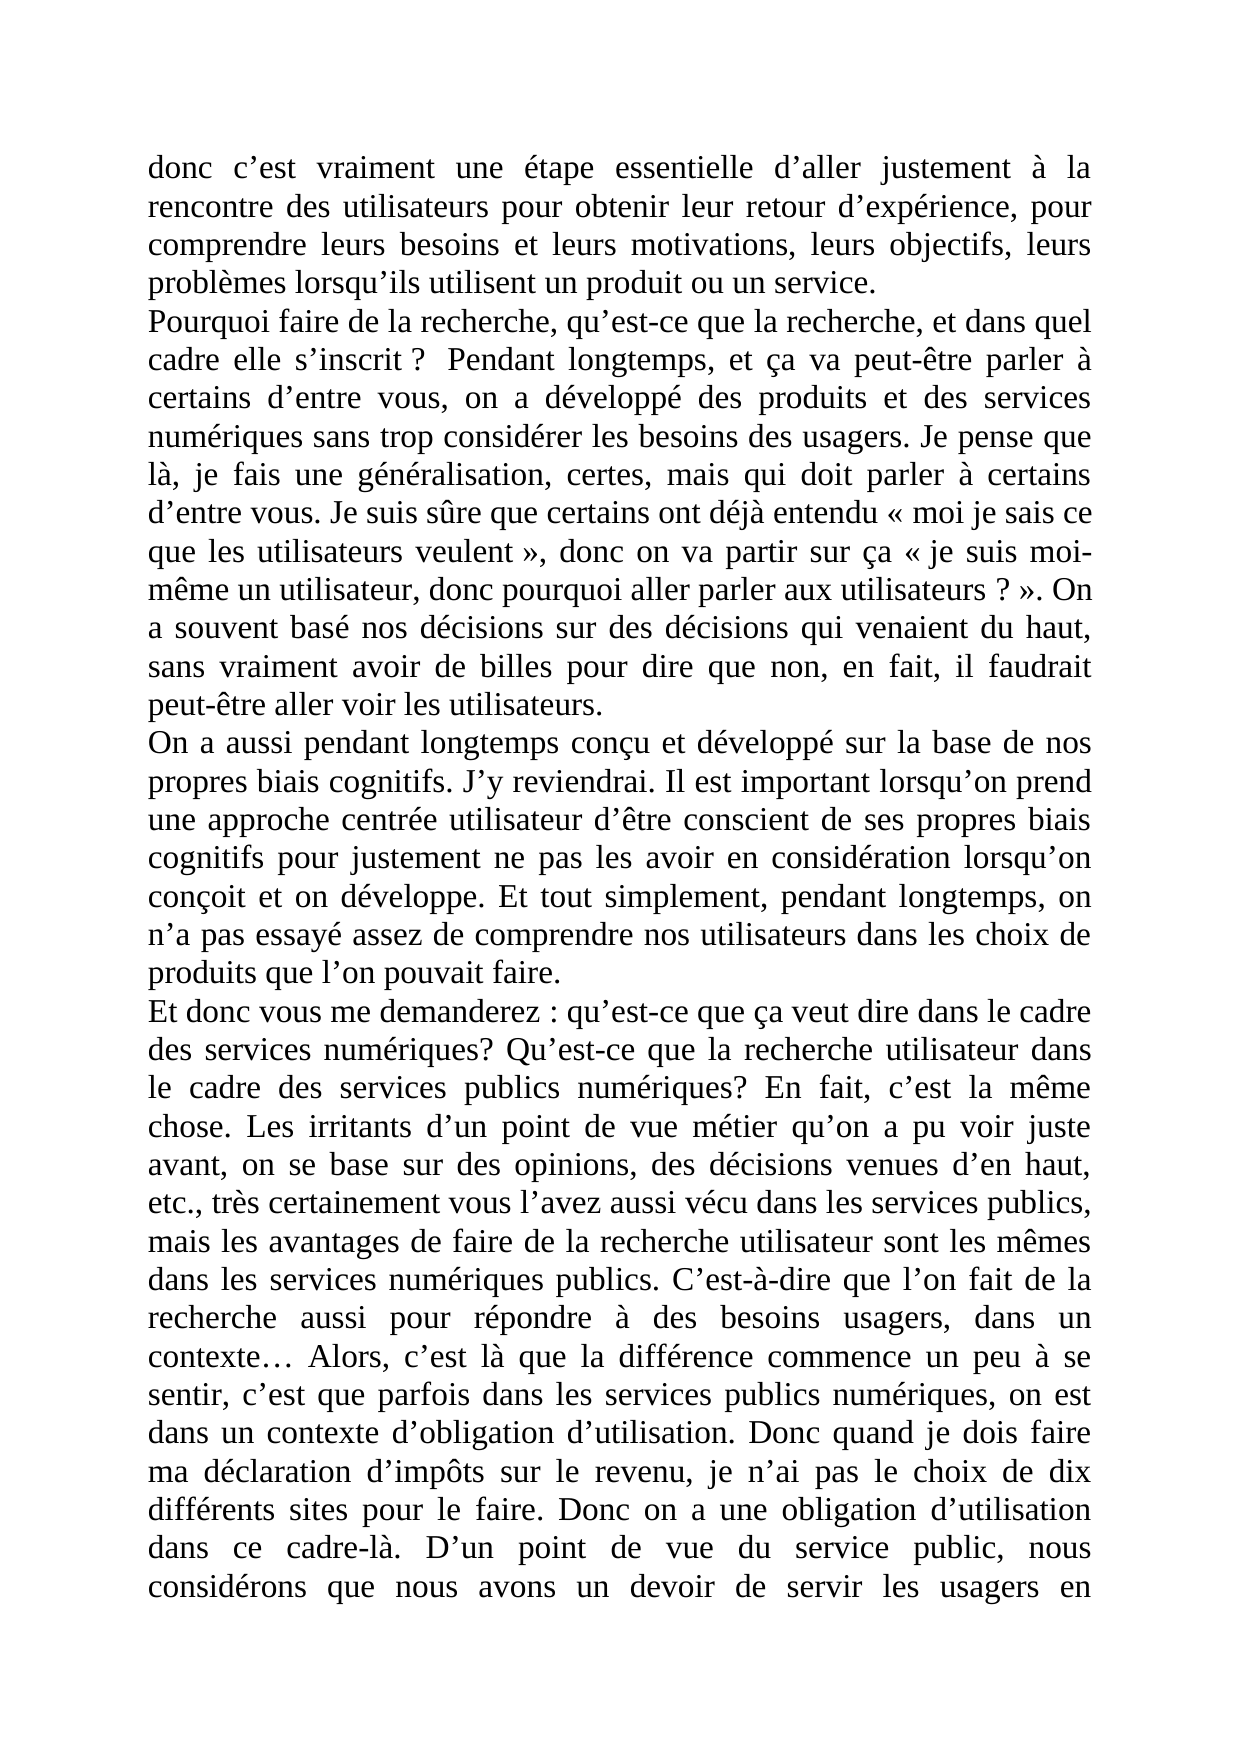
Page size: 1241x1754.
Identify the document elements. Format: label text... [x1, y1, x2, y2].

text Et donc vous me demanderez : qu’est-ce que ça veut dire dans le cadre des services numériques? Qu’est-ce que la recherche utilisateur dans le cadre des services publics numériques? En fait, c’est la même chose. Les irritants d’un point de vue métier qu’on a pu voir juste avant, on se base sur des opinions, des décisions venues d’en haut, etc., très certainement vous l’avez aussi vécu dans les services publics, mais les avantages de faire de la recherche utilisateur sont les mêmes dans les services numériques publics. C’est-à-dire que l’on fait de la recherche aussi pour répondre à des besoins usagers, dans un contexte… Alors, c’est là que la différence commence un peu à se sentir, c’est que parfois dans les services publics numériques, on est dans un contexte d’obligation d’utilisation. Donc quand je dois faire ma déclaration d’impôts sur le revenu, je n’ai pas le choix de dix différents sites pour le faire. Donc on a une obligation d’utilisation dans ce cadre-là. D’un point de vue du service public, nous considérons que nous avons un devoir de servir les usagers en [148, 991, 1093, 1604]
text On a aussi pendant longtemps conçu et développé sur la base de nos propres biais cognitifs. J’y reviendrai. Il est important lorsqu’on prend une approche centrée utilisateur d’être conscient de ses propres biais cognitifs pour justement ne pas les avoir en considération lorsqu’on conçoit et on développe. Et tout simplement, pendant longtemps, on n’a pas essayé assez de comprendre nos utilisateurs dans les choix de produits que l’on pouvait faire. [148, 723, 1093, 991]
text Pourquoi faire de la recherche, qu’est-ce que la recherche, et dans quel cadre elle s’inscrit ? Pendant longtemps, et ça va peut-être parler à certains d’entre vous, on a développé des produits et des services numériques sans trop considérer les besoins des usagers. Je pense que là, je fais une généralisation, certes, mais qui doit parler à certains d’entre vous. Je suis sûre que certains ont déjà entendu « moi je sais ce que les utilisateurs veulent », donc on va partir sur ça « je suis moi-même un utilisateur, donc pourquoi aller parler aux utilisateurs ? ». On a souvent basé nos décisions sur des décisions qui venaient du haut, sans vraiment avoir de billes pour dire que non, en fait, il faudrait peut-être aller voir les utilisateurs. [148, 301, 1093, 723]
text donc c’est vraiment une étape essentielle d’aller justement à la rencontre des utilisateurs pour obtenir leur retour d’expérience, pour comprendre leurs besoins et leurs motivations, leurs objectifs, leurs problèmes lorsqu’ils utilisent un produit ou un service. [148, 148, 1093, 301]
